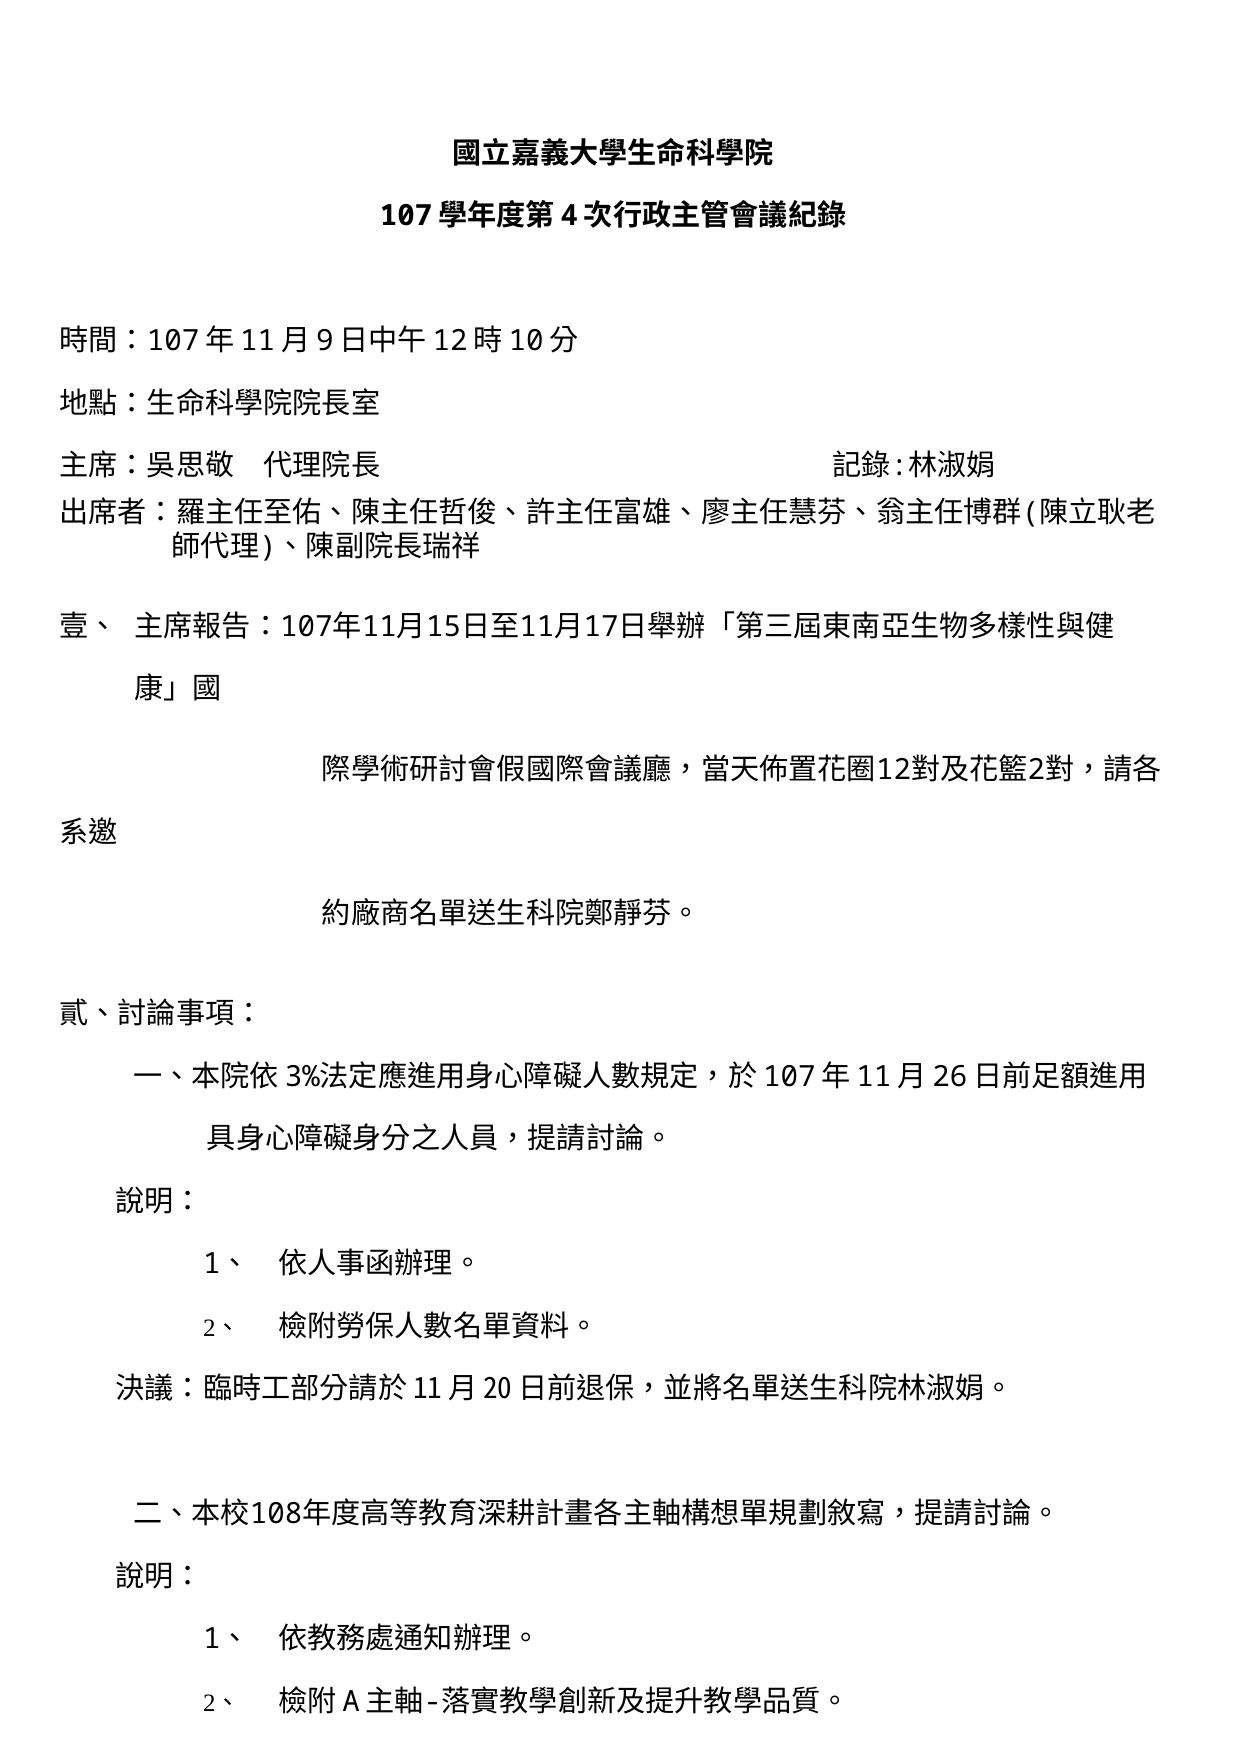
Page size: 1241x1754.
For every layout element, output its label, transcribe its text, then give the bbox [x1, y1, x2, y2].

text 約廠商名單送生科院鄭靜芬。 [59, 869, 1167, 932]
text 主席：吳思敬 代理院長 記錄:林淑娟 [59, 421, 1167, 484]
text 二、本校108年度高等教育深耕計畫各主軸構想單規劃敘寫，提請討論。 [59, 1469, 1167, 1532]
text 107學年度第4次行政主管會議紀錄 [59, 171, 1167, 234]
text 決議：臨時工部分請於11月20日前退保，並將名單送生科院林淑娟。 [115, 1344, 1167, 1407]
text 說明： [115, 1532, 1167, 1594]
text 時間：107年11月9日中午12時10分 [59, 296, 1167, 359]
text 說明： [115, 1157, 1167, 1219]
text 貳、討論事項： [59, 969, 1167, 1032]
text 國立嘉義大學生命科學院 [59, 109, 1167, 171]
text 際學術研討會假國際會議廳，當天佈置花圈12對及花籃2對，請各系邀 [59, 725, 1167, 850]
list 主席報告：107年11月15日至11月17日舉辦「第三屆東南亞生物多樣性與健康」國 [59, 582, 1167, 707]
list 檢附A主軸-落實教學創新及提升教學品質。 [203, 1657, 1167, 1719]
text 地點：生命科學院院長室 [59, 359, 1167, 421]
list 依教務處通知辦理。 [203, 1594, 1167, 1657]
list 檢附勞保人數名單資料。 [203, 1282, 1167, 1344]
text 出席者：羅主任至佑、陳主任哲俊、許主任富雄、廖主任慧芬、翁主任博群(陳立耿老師代理)、陳副院長瑞祥 [59, 496, 1167, 563]
text 一、本院依3%法定應進用身心障礙人數規定，於107年11月26日前足額進用具身心障礙身分之人員，提請討論。 [133, 1032, 1167, 1157]
list 依人事函辦理。 [203, 1219, 1167, 1282]
